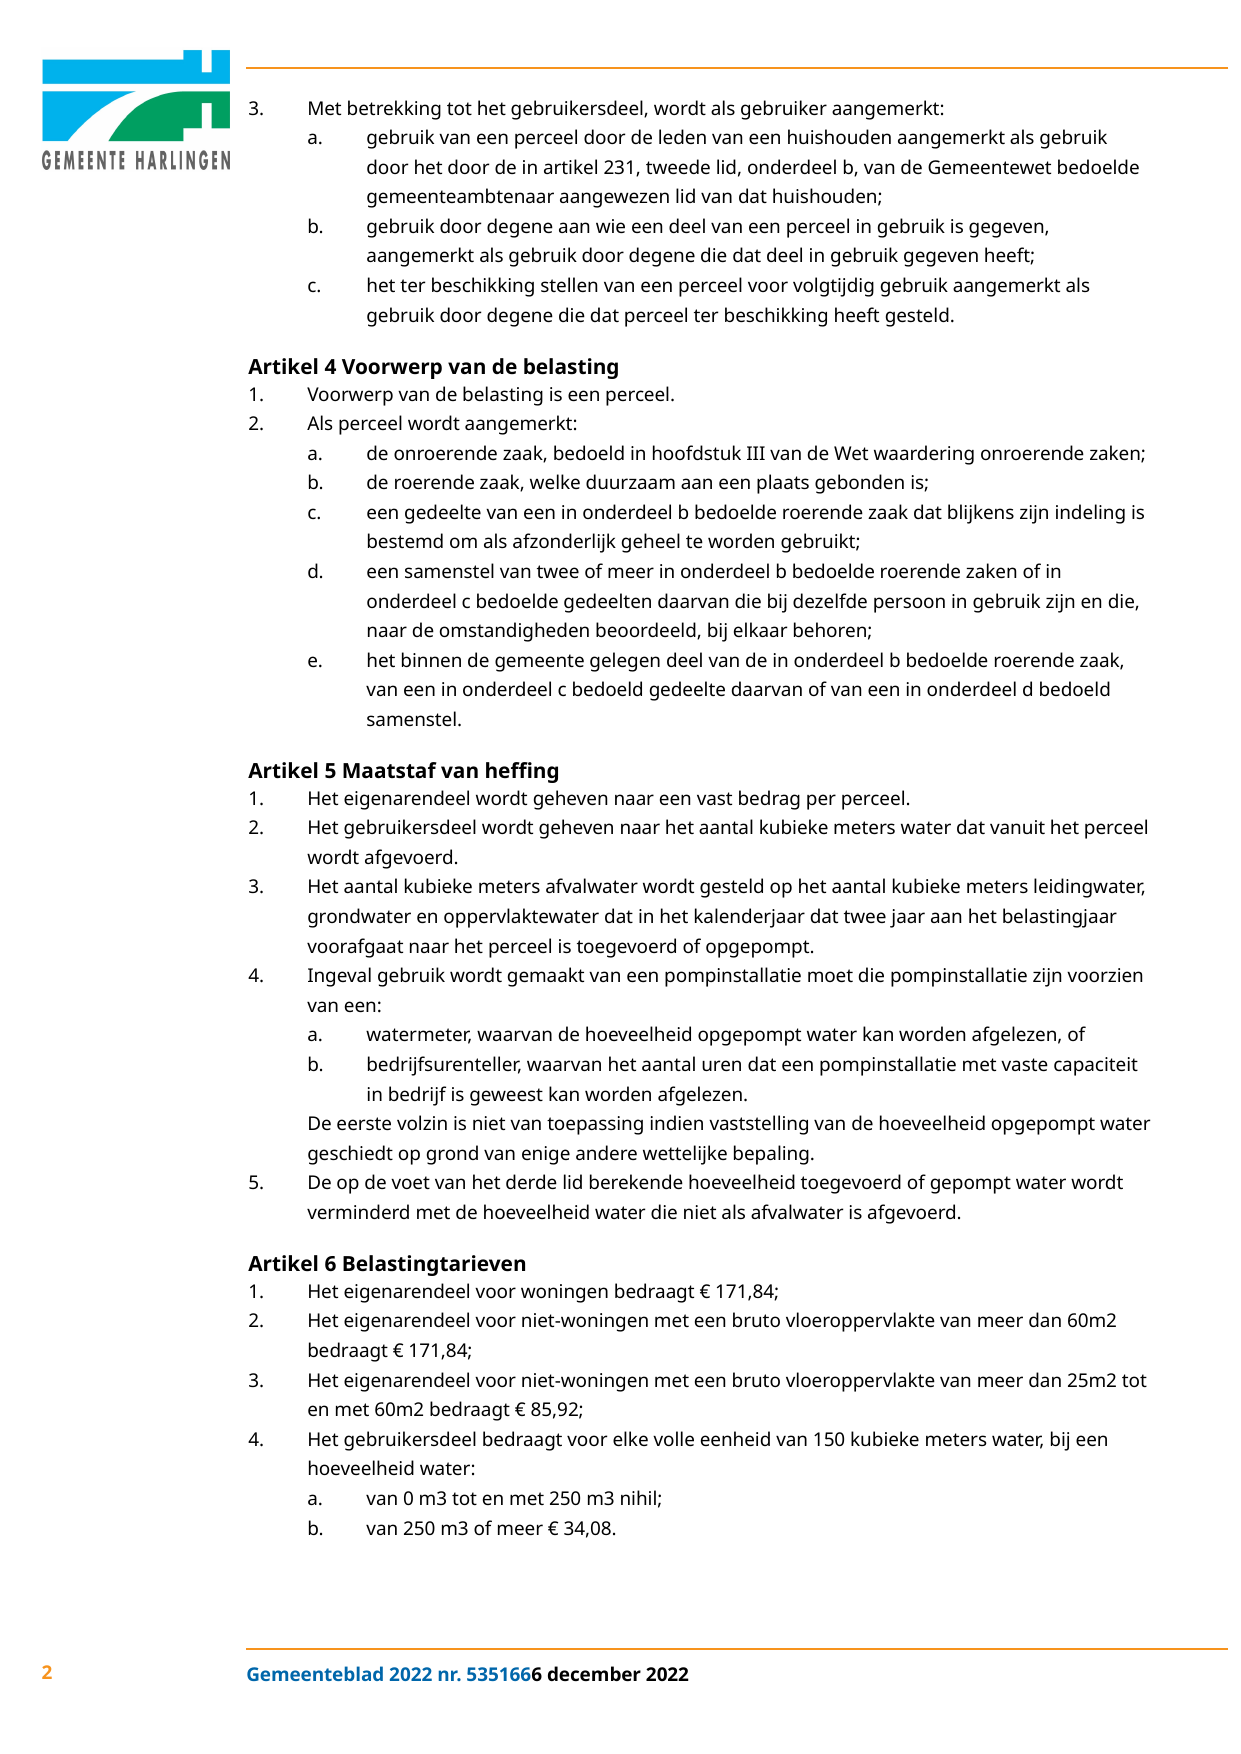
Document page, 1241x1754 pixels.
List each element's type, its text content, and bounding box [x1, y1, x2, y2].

text Artikel 6 Belastingtarieven [248, 1249, 1152, 1278]
list Met betrekking tot het gebruikersdeel, wordt als gebruiker aangemerkt: [248, 95, 1152, 121]
list de onroerende zaak, bedoeld in hoofdstuk III van de Wet waardering onroerende zaken; [307, 440, 1152, 466]
list Als perceel wordt aangemerkt: [248, 410, 1152, 436]
list gebruik van een perceel door de leden van een huishouden aangemerkt als gebruik door het door de in artikel 231, tweede lid, onderdeel b, van de Gemeentewet bedoelde gemeenteambtenaar aangewezen lid van dat huishouden; [307, 124, 1152, 209]
list Het aantal kubieke meters afvalwater wordt gesteld op het aantal kubieke meters leidingwater, grondwater en oppervlaktewater dat in het kalenderjaar dat twee jaar aan het belastingjaar voorafgaat naar het perceel is toegevoerd of opgepompt. [248, 874, 1152, 959]
picture [41, 47, 231, 172]
list De eerste volzin is niet van toepassing indien vaststelling van de hoeveelheid opgepompt water geschiedt op grond van enige andere wettelijke bepaling. [248, 1110, 1152, 1166]
list van 0 m3 tot en met 250 m3 nihil; [307, 1485, 1152, 1511]
text Artikel 5 Maatstaf van heffing [248, 757, 1152, 785]
list De op de voet van het derde lid berekende hoeveelheid toegevoerd of gepompt water wordt verminderd met de hoeveelheid water die niet als afvalwater is afgevoerd. [248, 1169, 1152, 1225]
list Het eigenarendeel voor niet-woningen met een bruto vloeroppervlakte van meer dan 60m2 bedraagt € 171,84; [248, 1308, 1152, 1363]
list watermeter, waarvan de hoeveelheid opgepompt water kan worden afgelezen, of [307, 1022, 1152, 1047]
list Het gebruikersdeel wordt geheven naar het aantal kubieke meters water dat vanuit het perceel wordt afgevoerd. [248, 814, 1152, 870]
list het ter beschikking stellen van een perceel voor volgtijdig gebruik aangemerkt als gebruik door degene die dat perceel ter beschikking heeft gesteld. [307, 272, 1152, 328]
list Het eigenarendeel voor niet-woningen met een bruto vloeroppervlakte van meer dan 25m2 tot en met 60m2 bedraagt € 85,92; [248, 1367, 1152, 1422]
list het binnen de gemeente gelegen deel van de in onderdeel b bedoelde roerende zaak, van een in onderdeel c bedoeld gedeelte daarvan of van een in onderdeel d bedoeld samenstel. [307, 647, 1152, 732]
text Artikel 4 Voorwerp van de belasting [248, 352, 1152, 381]
list gebruik door degene aan wie een deel van een perceel in gebruik is gegeven, aangemerkt als gebruik door degene die dat deel in gebruik gegeven heeft; [307, 213, 1152, 268]
list van 250 m3 of meer € 34,08. [307, 1515, 1152, 1540]
list een gedeelte van een in onderdeel b bedoelde roerende zaak dat blijkens zijn indeling is bestemd om als afzonderlijk geheel te worden gebruikt; [307, 499, 1152, 554]
list Het eigenarendeel wordt geheven naar een vast bedrag per perceel. [248, 785, 1152, 811]
list Voorwerp van de belasting is een perceel. [248, 381, 1152, 406]
list de roerende zaak, welke duurzaam aan een plaats gebonden is; [307, 469, 1152, 495]
list Ingeval gebruik wordt gemaakt van een pompinstallatie moet die pompinstallatie zijn voorzien van een: [248, 962, 1152, 1018]
list bedrijfsurenteller, waarvan het aantal uren dat een pompinstallatie met vaste capaciteit in bedrijf is geweest kan worden afgelezen. [307, 1051, 1152, 1107]
list een samenstel van twee of meer in onderdeel b bedoelde roerende zaken of in onderdeel c bedoelde gedeelten daarvan die bij dezelfde persoon in gebruik zijn en die, naar de omstandigheden beoordeeld, bij elkaar behoren; [307, 558, 1152, 643]
list Het gebruikersdeel bedraagt voor elke volle eenheid van 150 kubieke meters water, bij een hoeveelheid water: [248, 1426, 1152, 1481]
list Het eigenarendeel voor woningen bedraagt € 171,84; [248, 1278, 1152, 1304]
